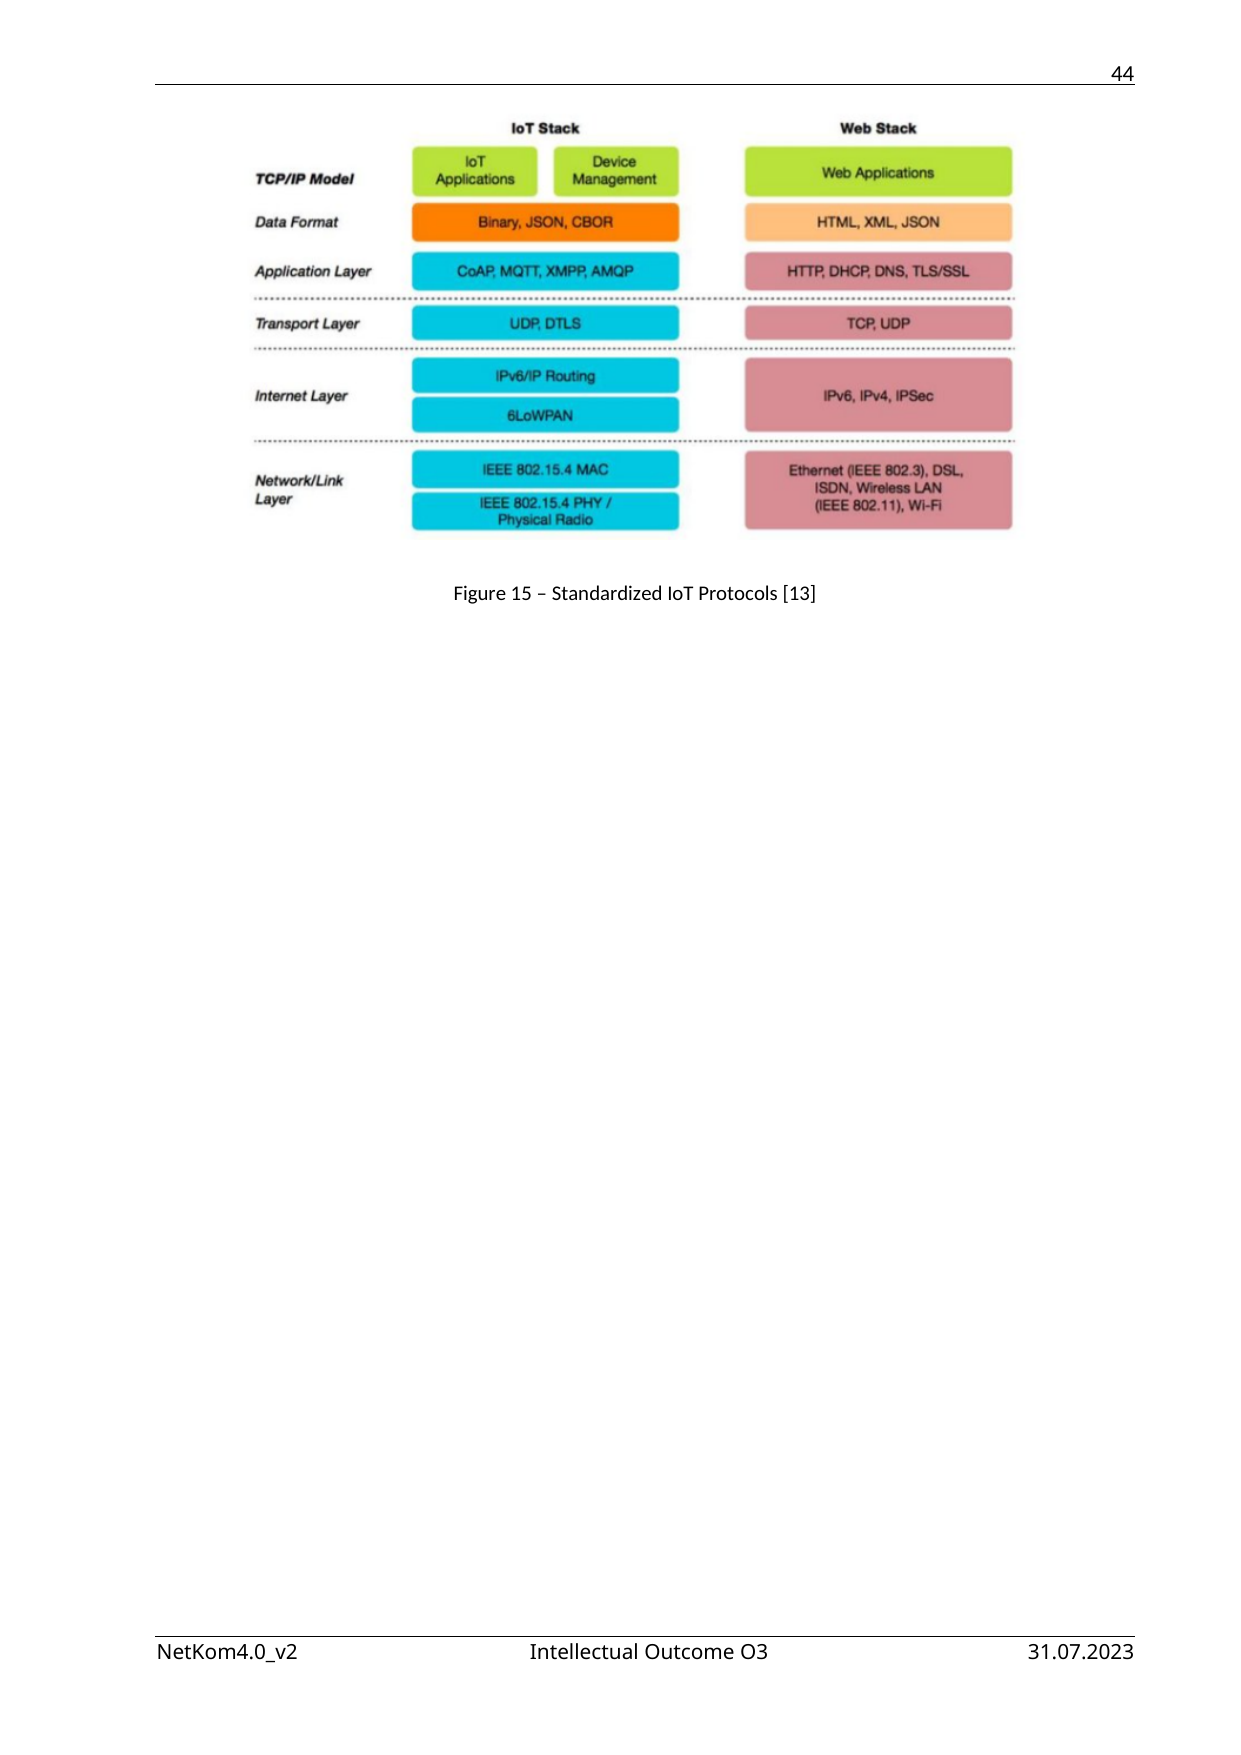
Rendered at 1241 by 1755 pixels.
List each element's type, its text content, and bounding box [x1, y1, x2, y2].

text Figure 15 – Standardized IoT Protocols [13] [148, 580, 1122, 605]
